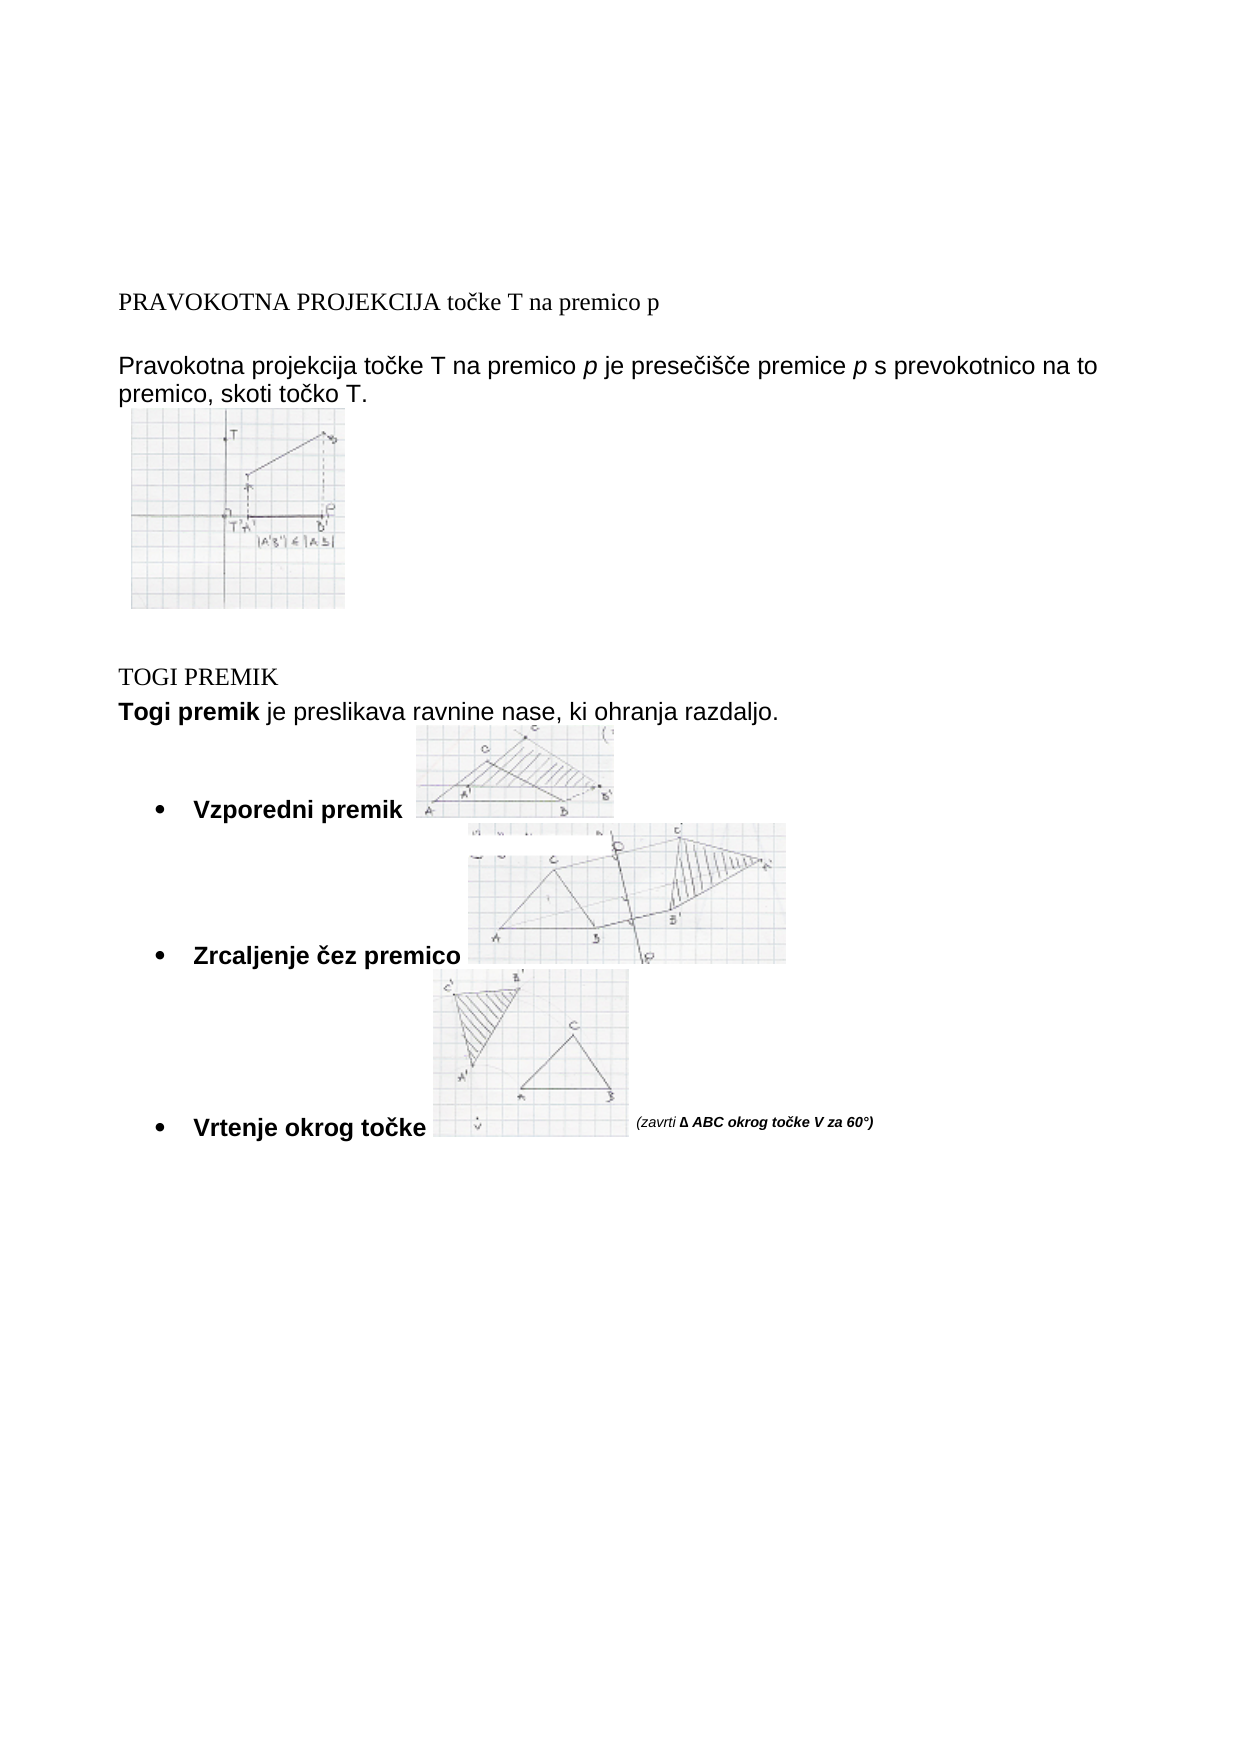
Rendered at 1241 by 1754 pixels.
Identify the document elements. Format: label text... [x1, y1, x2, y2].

list Vzporedni premik [156, 726, 1122, 823]
picture [433, 969, 629, 1137]
picture [416, 725, 614, 818]
picture [131, 408, 345, 609]
picture [468, 823, 786, 964]
list Vrtenje okrog točke (zavrti ∆ ABC okrog točke V za 60°) [156, 969, 1122, 1142]
list Zrcaljenje čez premico [156, 823, 1122, 969]
subtitle PRAVOKOTNA PROJEKCIJA točke T na premico p [118, 287, 1122, 316]
text Togi premik je preslikava ravnine nase, ki ohranja razdaljo. [118, 697, 1122, 726]
text Pravokotna projekcija točke T na premico p je presečišče premice p s prevokotnico na to premico, skoti točko T. [118, 351, 1122, 408]
subtitle TOGI PREMIK [118, 662, 1122, 691]
